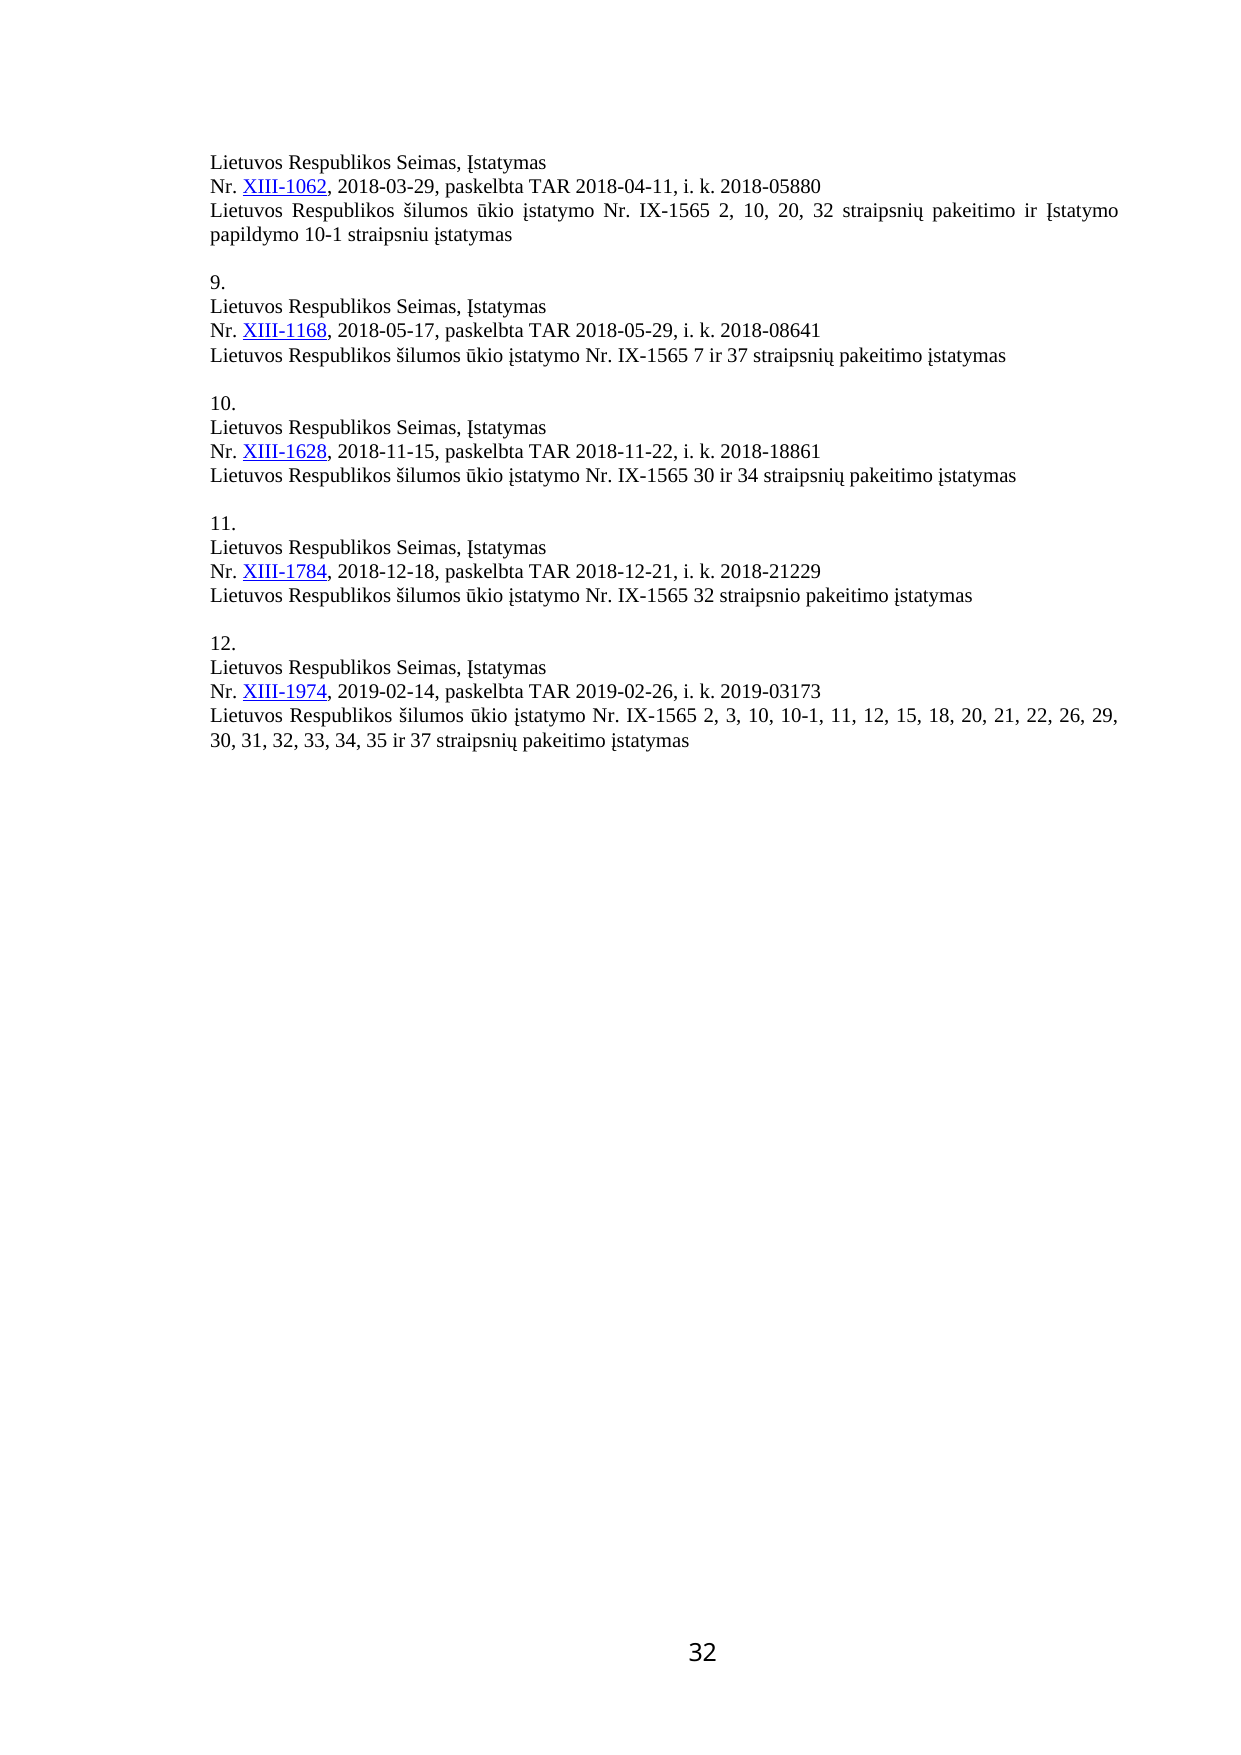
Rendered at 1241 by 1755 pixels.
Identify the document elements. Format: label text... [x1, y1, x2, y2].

text Lietuvos Respublikos Seimas, Įstatymas [210, 535, 1120, 559]
text Nr. XIII-1628, 2018-11-15, paskelbta TAR 2018-11-22, i. k. 2018-18861 [210, 439, 1120, 463]
text Lietuvos Respublikos šilumos ūkio įstatymo Nr. IX-1565 7 ir 37 straipsnių pakeitimo įstatymas [210, 342, 1120, 367]
text Lietuvos Respublikos šilumos ūkio įstatymo Nr. IX-1565 2, 3, 10, 10-1, 11, 12, 15, 18, 20, 21, 22, 26, 29, 30, 31, 32, 33, 34, 35 ir 37 straipsnių pakeitimo įstatymas [210, 703, 1120, 752]
text 10. [210, 391, 1120, 415]
text Nr. XIII-1062, 2018-03-29, paskelbta TAR 2018-04-11, i. k. 2018-05880 [210, 174, 1120, 198]
text Lietuvos Respublikos šilumos ūkio įstatymo Nr. IX-1565 30 ir 34 straipsnių pakeitimo įstatymas [210, 463, 1120, 487]
text Lietuvos Respublikos šilumos ūkio įstatymo Nr. IX-1565 2, 10, 20, 32 straipsnių pakeitimo ir Įstatymo papildymo 10-1 straipsniu įstatymas [210, 198, 1120, 246]
text 9. [210, 270, 1120, 294]
text 12. [210, 631, 1120, 655]
text Nr. XIII-1784, 2018-12-18, paskelbta TAR 2018-12-21, i. k. 2018-21229 [210, 559, 1120, 583]
text Lietuvos Respublikos šilumos ūkio įstatymo Nr. IX-1565 32 straipsnio pakeitimo įstatymas [210, 583, 1120, 607]
text Lietuvos Respublikos Seimas, Įstatymas [210, 294, 1120, 318]
text Lietuvos Respublikos Seimas, Įstatymas [210, 655, 1120, 679]
text 11. [210, 511, 1120, 535]
text Lietuvos Respublikos Seimas, Įstatymas [210, 150, 1120, 174]
text Nr. XIII-1168, 2018-05-17, paskelbta TAR 2018-05-29, i. k. 2018-08641 [210, 318, 1120, 342]
text Lietuvos Respublikos Seimas, Įstatymas [210, 415, 1120, 439]
text Nr. XIII-1974, 2019-02-14, paskelbta TAR 2019-02-26, i. k. 2019-03173 [210, 679, 1120, 703]
